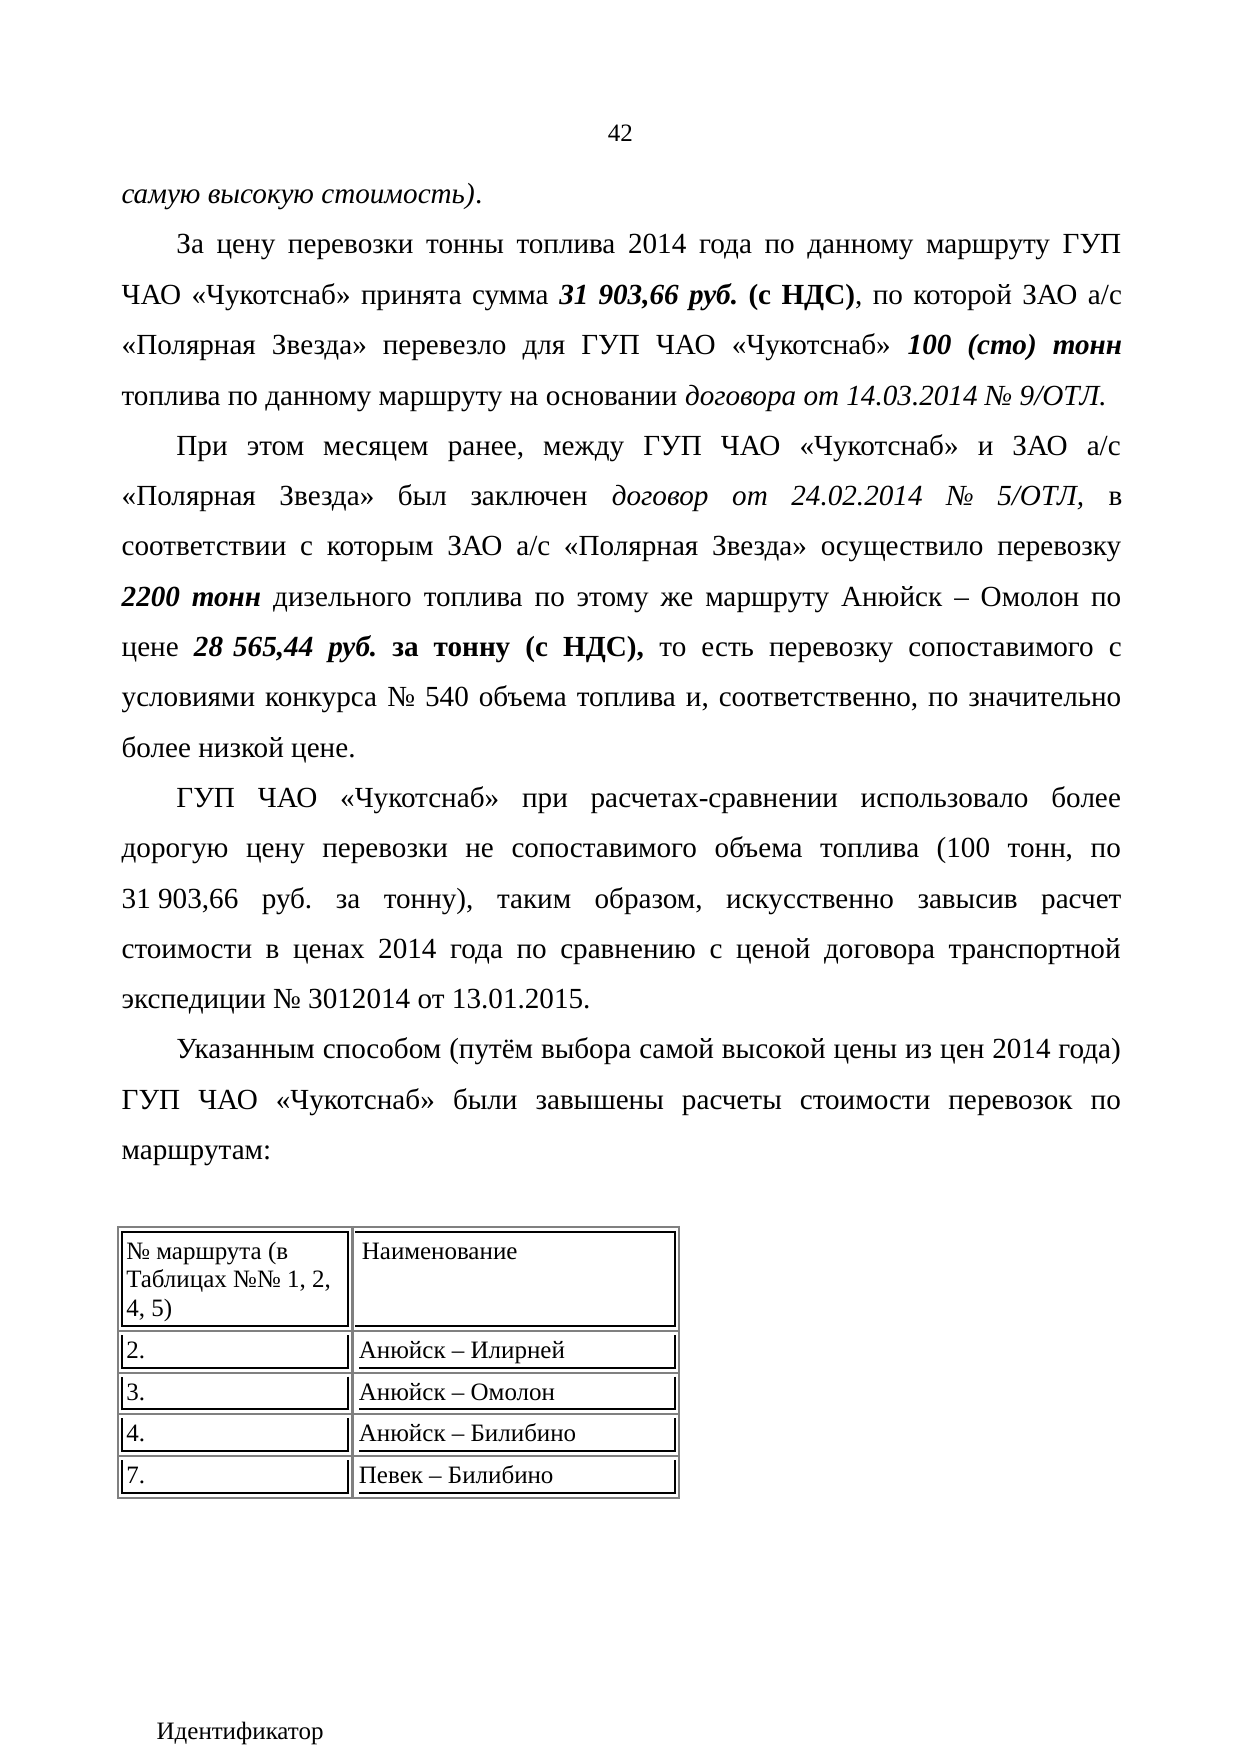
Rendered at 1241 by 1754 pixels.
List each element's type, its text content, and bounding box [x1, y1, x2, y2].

table_header № маршрута (в Таблицах №№ 1, 2, 4, 5) [119, 1228, 351, 1330]
table_cell Анюйск – Омолон [354, 1374, 678, 1413]
table_cell 3. [119, 1374, 351, 1413]
text ГУП ЧАО «Чукотснаб» при расчетах-сравнении использовало более дорогую цену перевозки не сопоставимого объема топлива (100 тонн, по 31 903,66 руб. за тонну), таким образом, искусственно завысив расчет стоимости в ценах 2014 года по сравнению с ценой договора транспортной экспедиции № 3012014 от 13.01.2015. [121, 780, 1122, 1015]
table_cell 7. [119, 1457, 351, 1497]
table_header Наименование [354, 1228, 678, 1330]
text При этом месяцем ранее, между ГУП ЧАО «Чукотснаб» и ЗАО а/с «Полярная Звезда» был заключен договор от 24.02.2014 № 5/ОТЛ, в соответствии с которым ЗАО а/с «Полярная Звезда» осуществило перевозку 2200 тонн дизельного топлива по этому же маршруту Анюйск – Омолон по цене 28 565,44 руб. за тонну (с НДС), то есть перевозку сопоставимого с условиями конкурса № 540 объема топлива и, соответственно, по значительно более низкой цене. [121, 428, 1122, 763]
table_cell Певек – Билибино [354, 1457, 678, 1497]
text За цену перевозки тонны топлива 2014 года по данному маршруту ГУП ЧАО «Чукотснаб» принята сумма 31 903,66 руб. (с НДС), по которой ЗАО а/с «Полярная Звезда» перевезло для ГУП ЧАО «Чукотснаб» 100 (сто) тонн топлива по данному маршруту на основании договора от 14.03.2014 № 9/ОТЛ. [121, 227, 1122, 411]
text самую высокую стоимость). [121, 176, 1122, 210]
table_cell Анюйск – Илирней [354, 1332, 678, 1372]
table_cell 4. [119, 1415, 351, 1455]
table_cell Анюйск – Билибино [354, 1415, 678, 1455]
text Указанным способом (путём выбора самой высокой цены из цен 2014 года) ГУП ЧАО «Чукотснаб» были завышены расчеты стоимости перевозок по маршрутам: [121, 1032, 1122, 1166]
table_cell 2. [119, 1332, 351, 1372]
